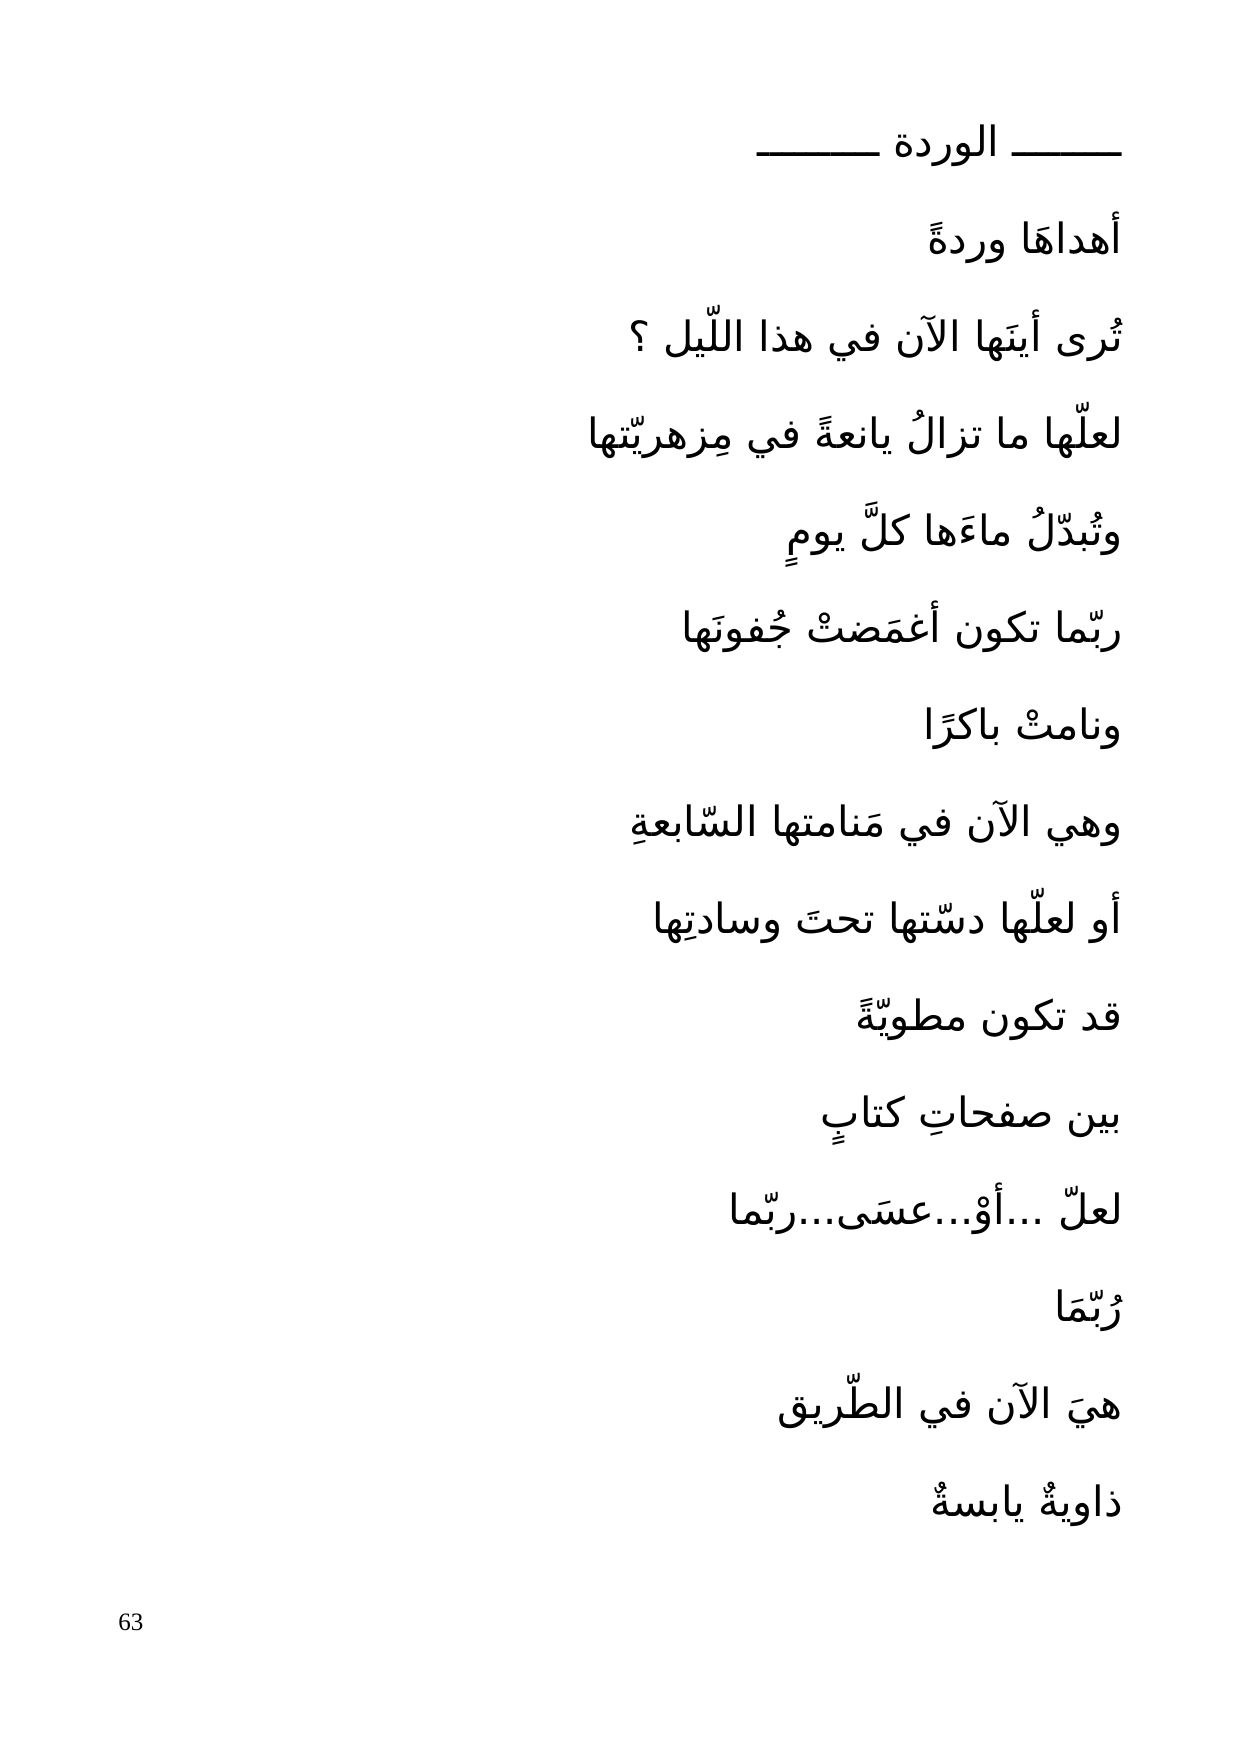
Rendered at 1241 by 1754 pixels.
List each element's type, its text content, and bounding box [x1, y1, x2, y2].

text قد تكون مطويّةً [118, 992, 1122, 1040]
text رُبّمَا [118, 1283, 1122, 1332]
text أو لعلّها دسّتها تحتَ وسادتِها [118, 895, 1122, 943]
text ذاويةٌ يابسةٌ [118, 1477, 1122, 1526]
text لعلّ ...أوْ...عسَى...ربّما [118, 1186, 1122, 1234]
text لعلّها ما تزالُ يانعةً في مِزهريّتها [118, 409, 1122, 458]
text وهي الآن في مَنامتها السّابعةِ [118, 798, 1122, 846]
text أهداهَا وردةً [118, 215, 1122, 264]
text وتُبدّلُ ماءَها كلَّ يومٍ [118, 506, 1122, 555]
text بين صفحاتِ كتابٍ [118, 1089, 1122, 1137]
text ـــــــــ الوردة ــــــــــ [118, 118, 1122, 167]
text ونامتْ باكرًا [118, 701, 1122, 749]
text هيَ الآن في الطّريق [118, 1380, 1122, 1429]
text تُرى أينَها الآن في هذا اللّيل ؟ [118, 312, 1122, 361]
text ربّما تكون أغمَضتْ جُفونَها [118, 603, 1122, 652]
